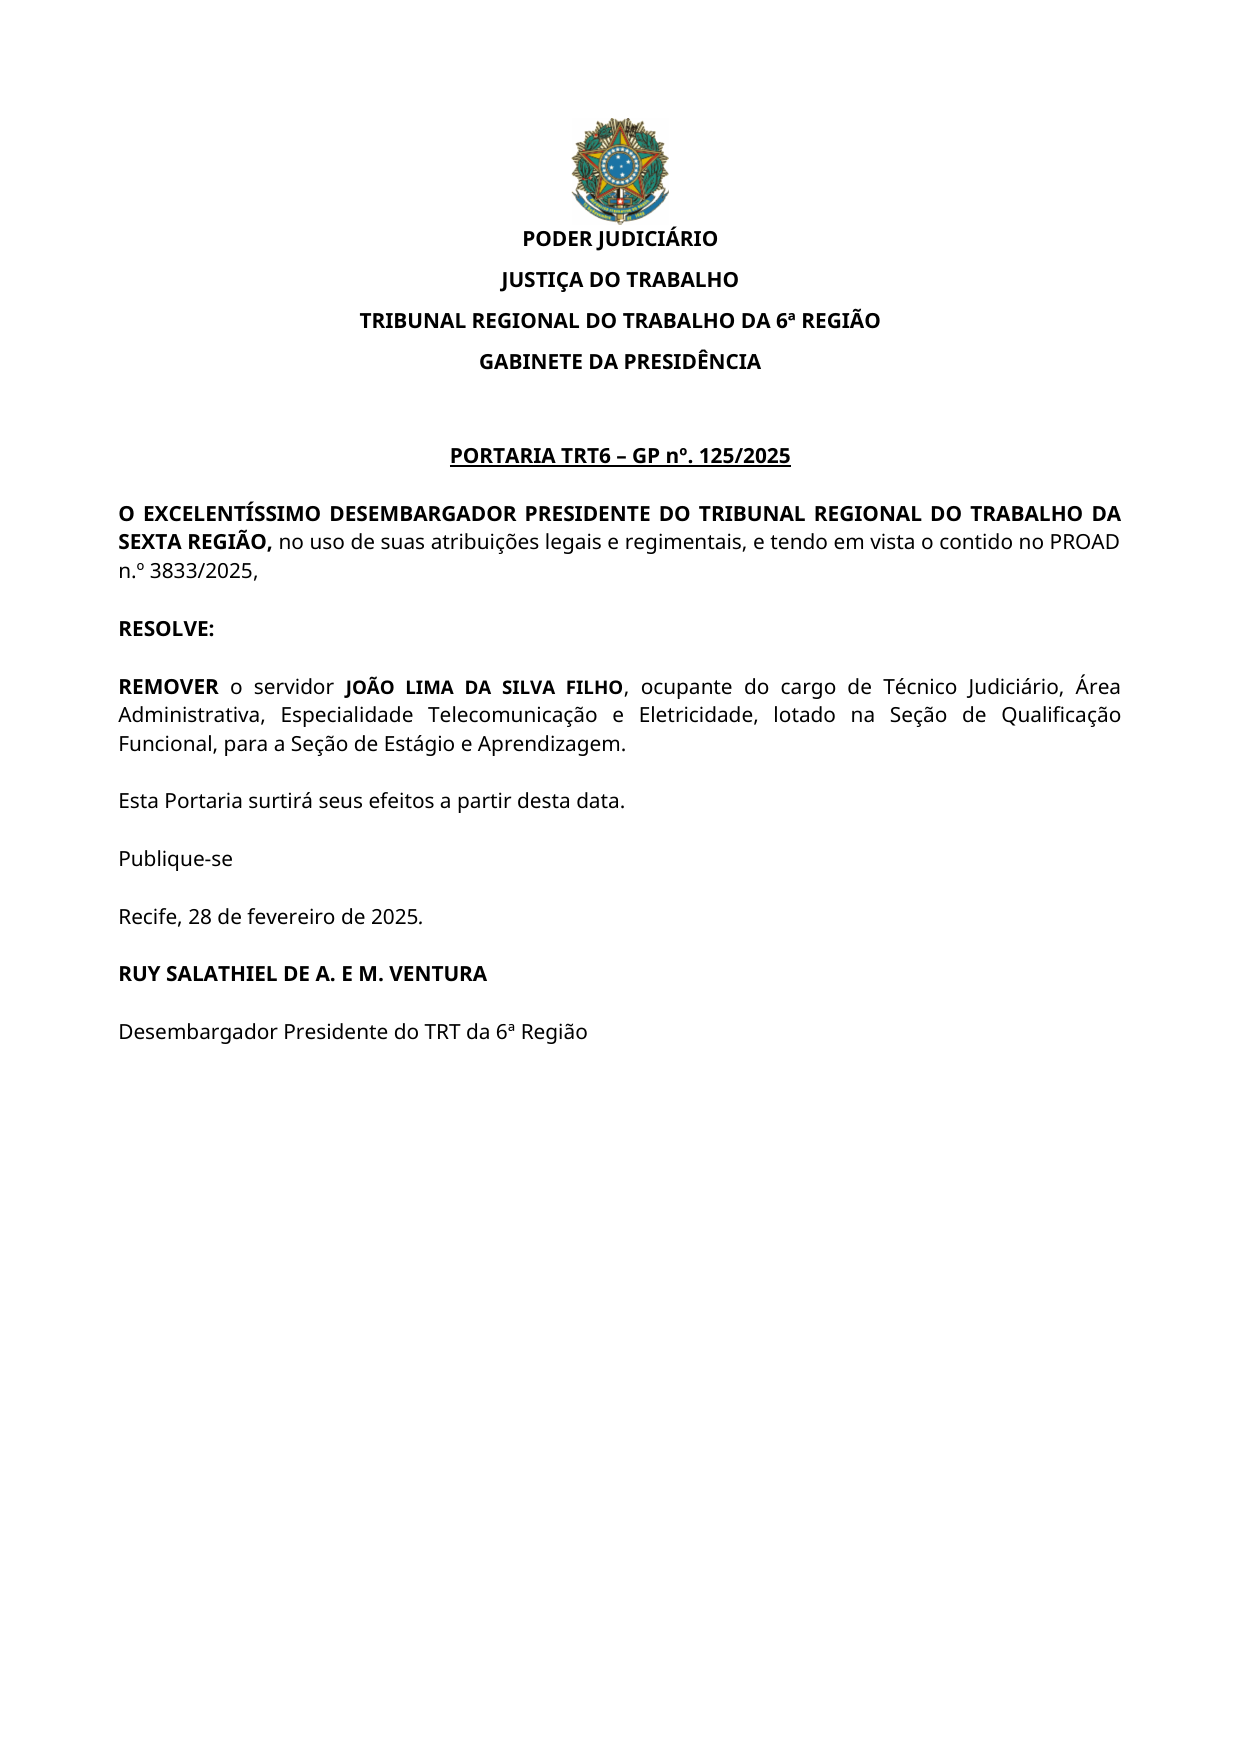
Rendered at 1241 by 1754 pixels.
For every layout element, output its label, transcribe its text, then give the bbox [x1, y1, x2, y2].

text RESOLVE: [118, 614, 1122, 642]
text Desembargador Presidente do TRT da 6ª Região [118, 1017, 1120, 1046]
text REMOVER o servidor JOÃO LIMA DA SILVA FILHO, ocupante do cargo de Técnico Judiciário, Área Administrativa, Especialidade Telecomunicação e Eletricidade, lotado na Seção de Qualificação Funcional, para a Seção de Estágio e Aprendizagem. [118, 672, 1122, 757]
text RUY SALATHIEL DE A. E M. VENTURA [118, 959, 1120, 988]
text Esta Portaria surtirá seus efeitos a partir desta data. [118, 787, 1122, 815]
text TRIBUNAL REGIONAL DO TRABALHO DA 6ª REGIÃO [118, 306, 1122, 335]
picture [571, 118, 669, 225]
text Recife, 28 de fevereiro de 2025. [118, 902, 1120, 931]
text PORTARIA TRT6 – GP nº. 125/2025 [118, 441, 1122, 469]
text O EXCELENTÍSSIMO DESEMBARGADOR PRESIDENTE DO TRIBUNAL REGIONAL DO TRABALHO DA SEXTA REGIÃO, no uso de suas atribuições legais e regimentais, e tendo em vista o contido no PROAD n.º 3833/2025, [118, 499, 1122, 584]
text PODER JUDICIÁRIO [118, 224, 1122, 253]
text GABINETE DA PRESIDÊNCIA [118, 347, 1122, 376]
text JUSTIÇA DO TRABALHO [118, 265, 1122, 294]
text Publique-se [118, 844, 1122, 873]
